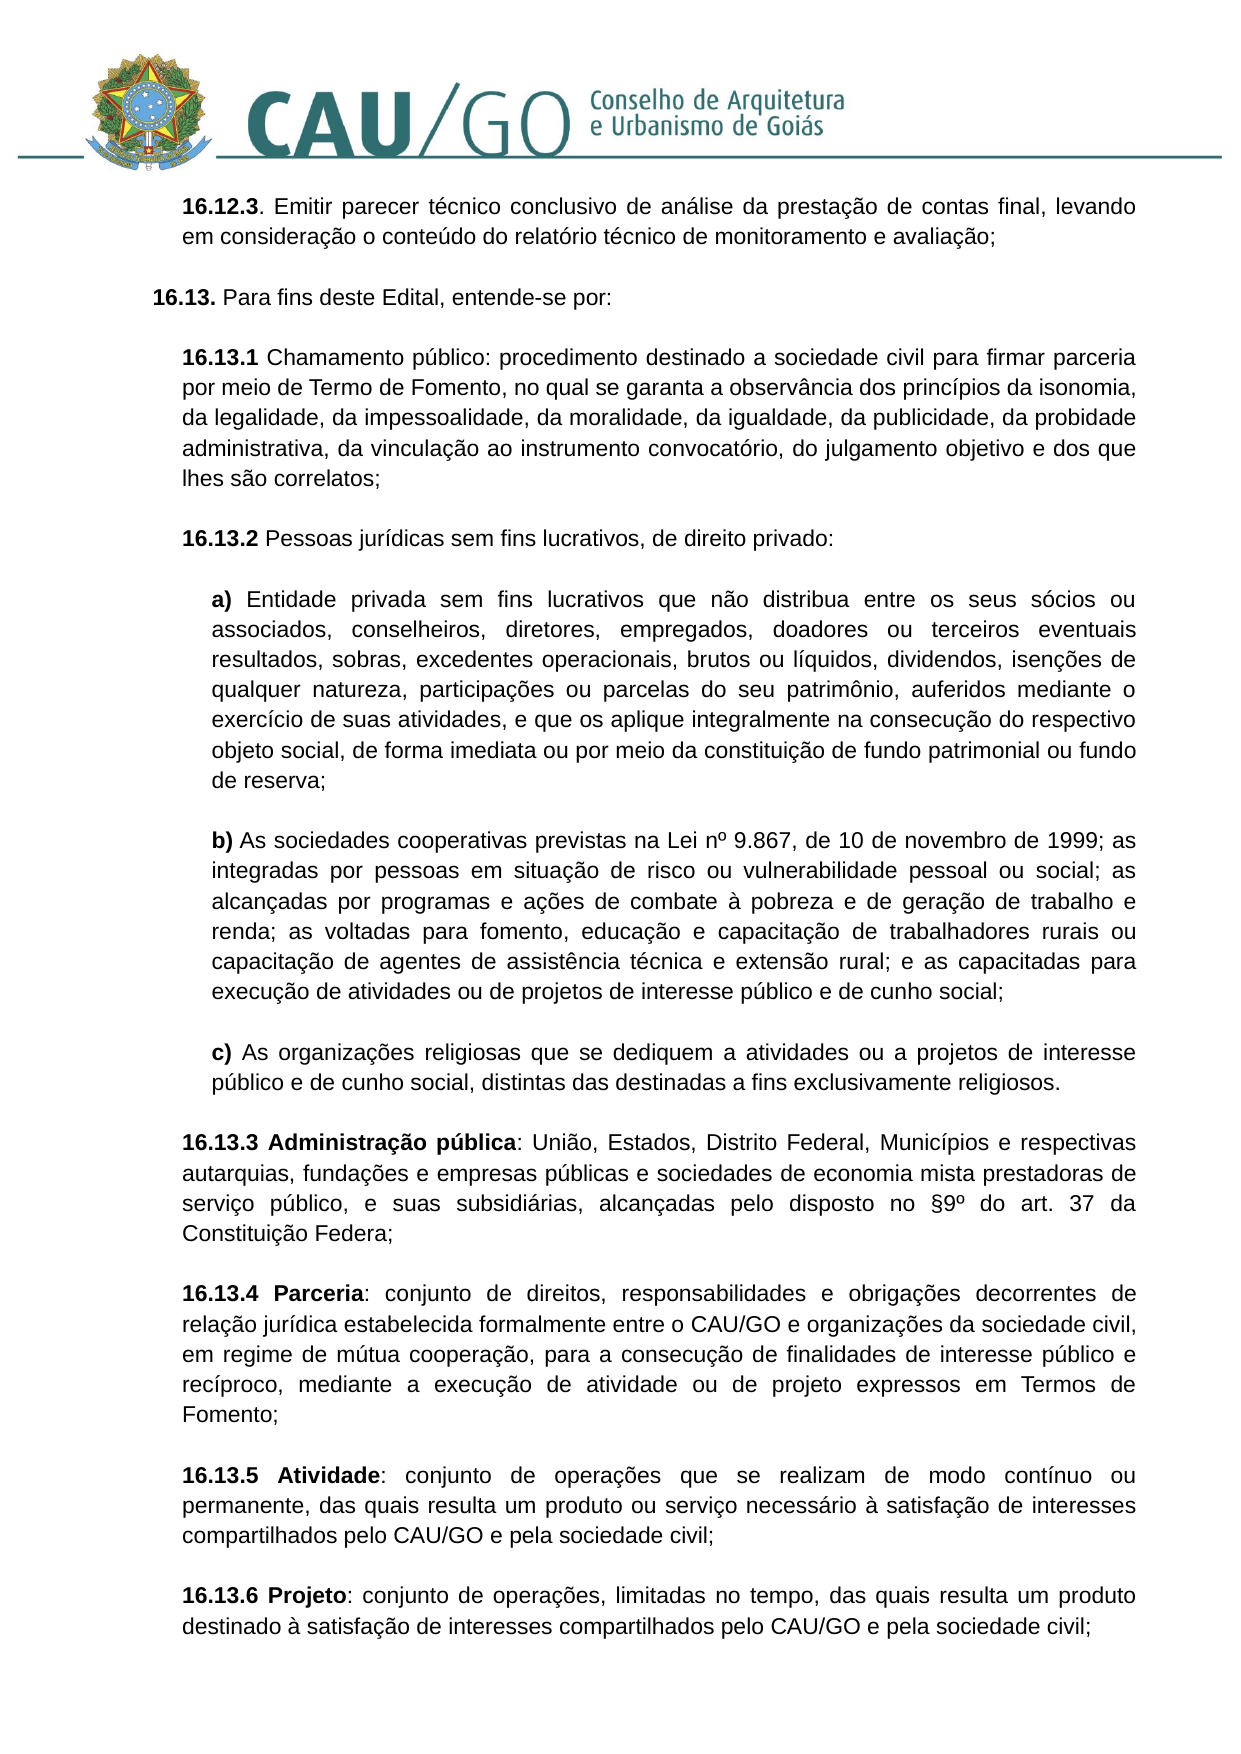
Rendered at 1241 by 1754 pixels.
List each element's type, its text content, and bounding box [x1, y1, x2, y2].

text 16.13.6 Projeto: conjunto de operações, limitadas no tempo, das quais resulta um produto destinado à satisfação de interesses compartilhados pelo CAU/GO e pela sociedade civil; [182, 1582, 1137, 1639]
text 16.13.1 Chamamento público: procedimento destinado a sociedade civil para firmar parceria por meio de Termo de Fomento, no qual se garanta a observância dos princípios da isonomia, da legalidade, da impessoalidade, da moralidade, da igualdade, da publicidade, da probidade administrativa, da vinculação ao instrumento convocatório, do julgamento objetivo e dos que lhes são correlatos; [182, 344, 1137, 491]
text 16.13.4 Parceria: conjunto de direitos, responsabilidades e obrigações decorrentes de relação jurídica estabelecida formalmente entre o CAU/GO e organizações da sociedade civil, em regime de mútua cooperação, para a consecução de finalidades de interesse público e recíproco, mediante a execução de atividade ou de projeto expressos em Termos de Fomento; [182, 1280, 1137, 1427]
text 16.12.3. Emitir parecer técnico conclusivo de análise da prestação de contas final, levando em consideração o conteúdo do relatório técnico de monitoramento e avaliação; [182, 189, 1137, 249]
text c) As organizações religiosas que se dediquem a atividades ou a projetos de interesse público e de cunho social, distintas das destinadas a fins exclusivamente religiosos. [211, 1039, 1137, 1095]
text 16.13.3 Administração pública: União, Estados, Distrito Federal, Municípios e respectivas autarquias, fundações e empresas públicas e sociedades de economia mista prestadoras de serviço público, e suas subsidiárias, alcançadas pelo disposto no §9º do art. 37 da Constituição Federa; [182, 1129, 1137, 1246]
text 16.13.2 Pessoas jurídicas sem fins lucrativos, de direito privado: [152, 525, 1137, 551]
text 16.13. Para fins deste Edital, entende-se por: [152, 283, 1137, 310]
text a) Entidade privada sem fins lucrativos que não distribua entre os seus sócios ou associados, conselheiros, diretores, empregados, doadores ou terceiros eventuais resultados, sobras, excedentes operacionais, brutos ou líquidos, dividendos, isenções de qualquer natureza, participações ou parcelas do seu patrimônio, auferidos mediante o exercício de suas atividades, e que os aplique integralmente na consecução do respectivo objeto social, de forma imediata ou por meio da constituição de fundo patrimonial ou fundo de reserva; [211, 586, 1137, 793]
text b) As sociedades cooperativas previstas na Lei nº 9.867, de 10 de novembro de 1999; as integradas por pessoas em situação de risco ou vulnerabilidade pessoal ou social; as alcançadas por programas e ações de combate à pobreza e de geração de trabalho e renda; as voltadas para fomento, educação e capacitação de trabalhadores rurais ou capacitação de agentes de assistência técnica e extensão rural; e as capacitadas para execução de atividades ou de projetos de interesse público e de cunho social; [211, 827, 1137, 1004]
text 16.13.5 Atividade: conjunto de operações que se realizam de modo contínuo ou permanente, das quais resulta um produto ou serviço necessário à satisfação de interesses compartilhados pelo CAU/GO e pela sociedade civil; [182, 1462, 1137, 1548]
